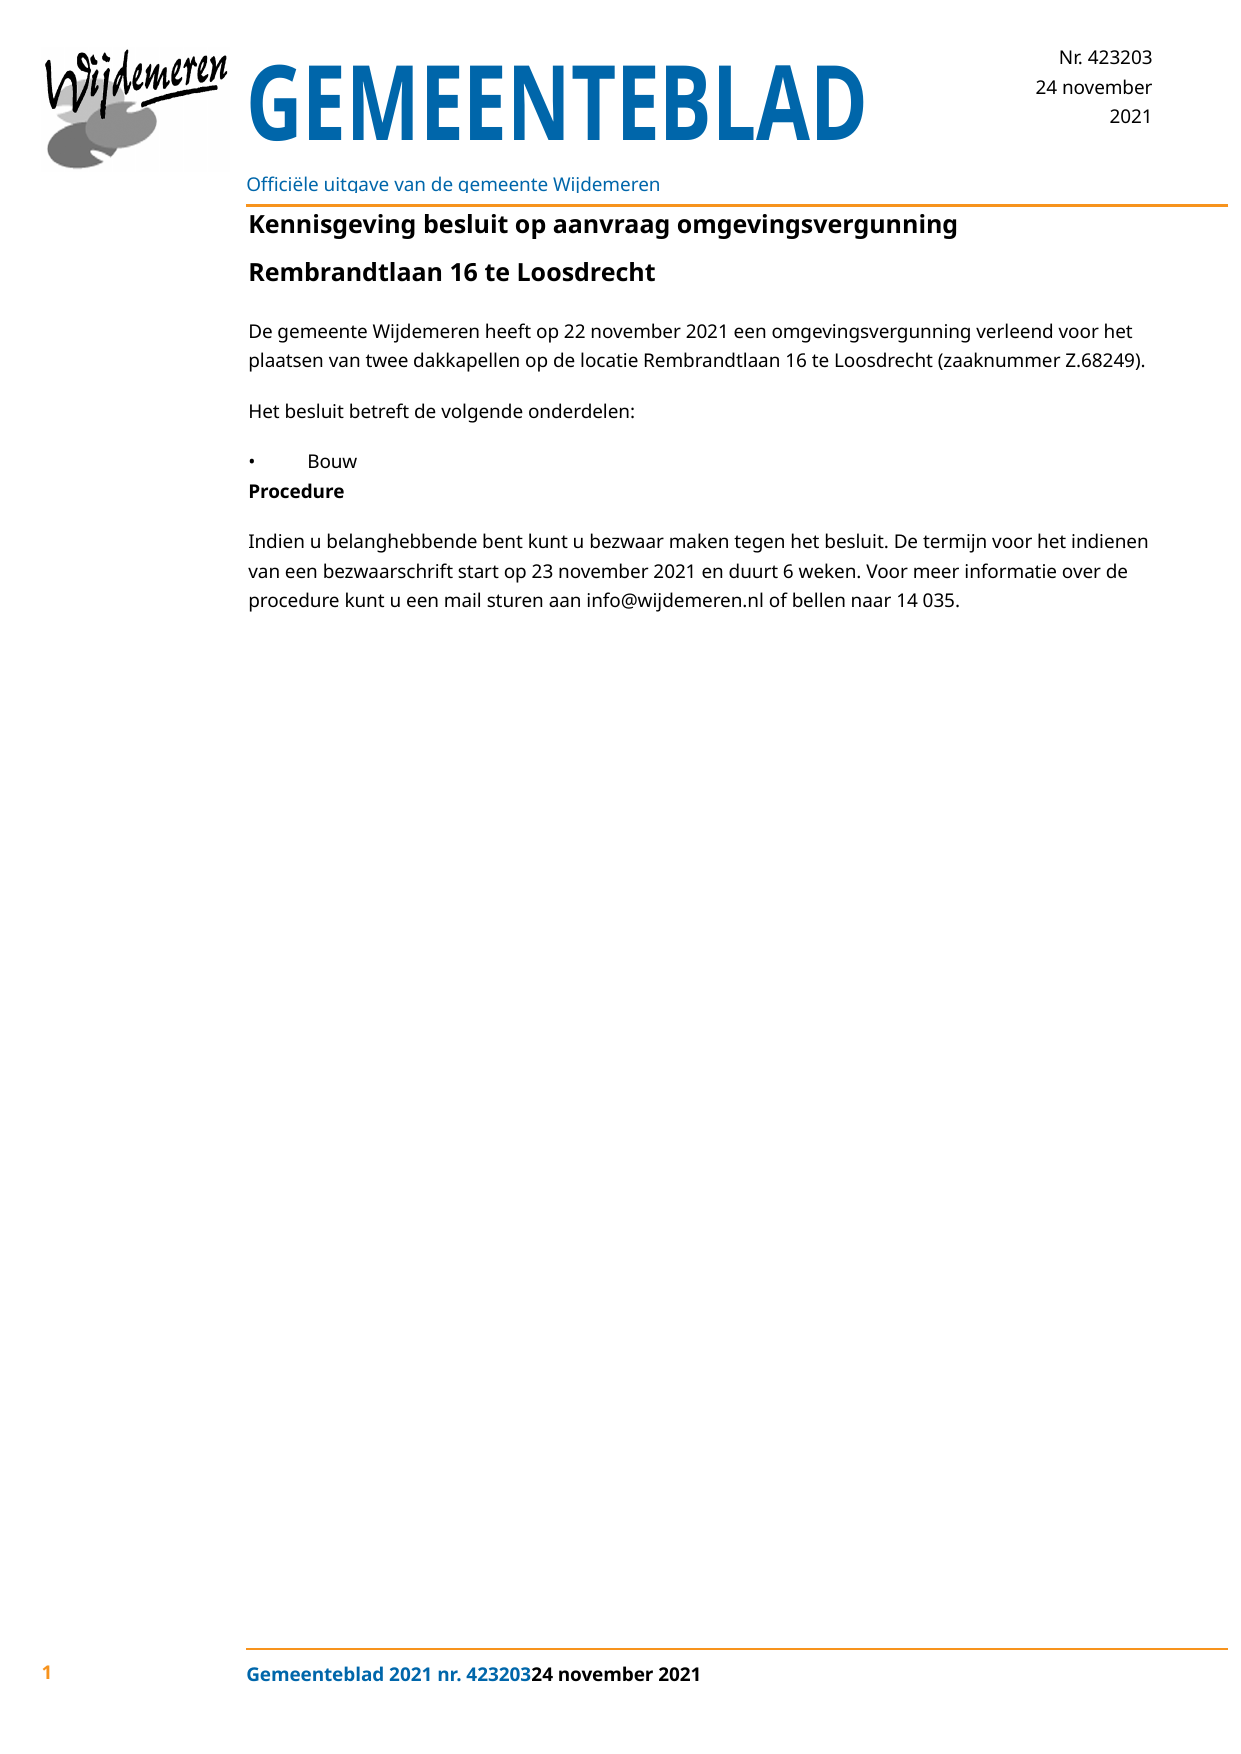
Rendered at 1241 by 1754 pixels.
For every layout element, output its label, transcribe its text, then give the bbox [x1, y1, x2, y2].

text Procedure [248, 478, 1152, 504]
text Indien u belanghebbende bent kunt u bezwaar maken tegen het besluit. De termijn voor het indienen van een bezwaarschrift start op 23 november 2021 en duurt 6 weken. Voor meer informatie over de procedure kunt u een mail sturen aan info@wijdemeren.nl of bellen naar 14 035. [248, 528, 1152, 613]
text De gemeente Wijdemeren heeft op 22 november 2021 een omgevingsvergunning verleend voor het plaatsen van twee dakkapellen op de locatie Rembrandtlaan 16 te Loosdrecht (zaaknummer Z.68249). [248, 318, 1152, 373]
text Kennisgeving besluit op aanvraag omgevingsvergunning Rembrandtlaan 16 te Loosdrecht [248, 207, 1152, 288]
text Het besluit betreft de volgende onderdelen: [248, 398, 1152, 424]
picture [41, 47, 231, 172]
list Bouw [248, 448, 1152, 474]
